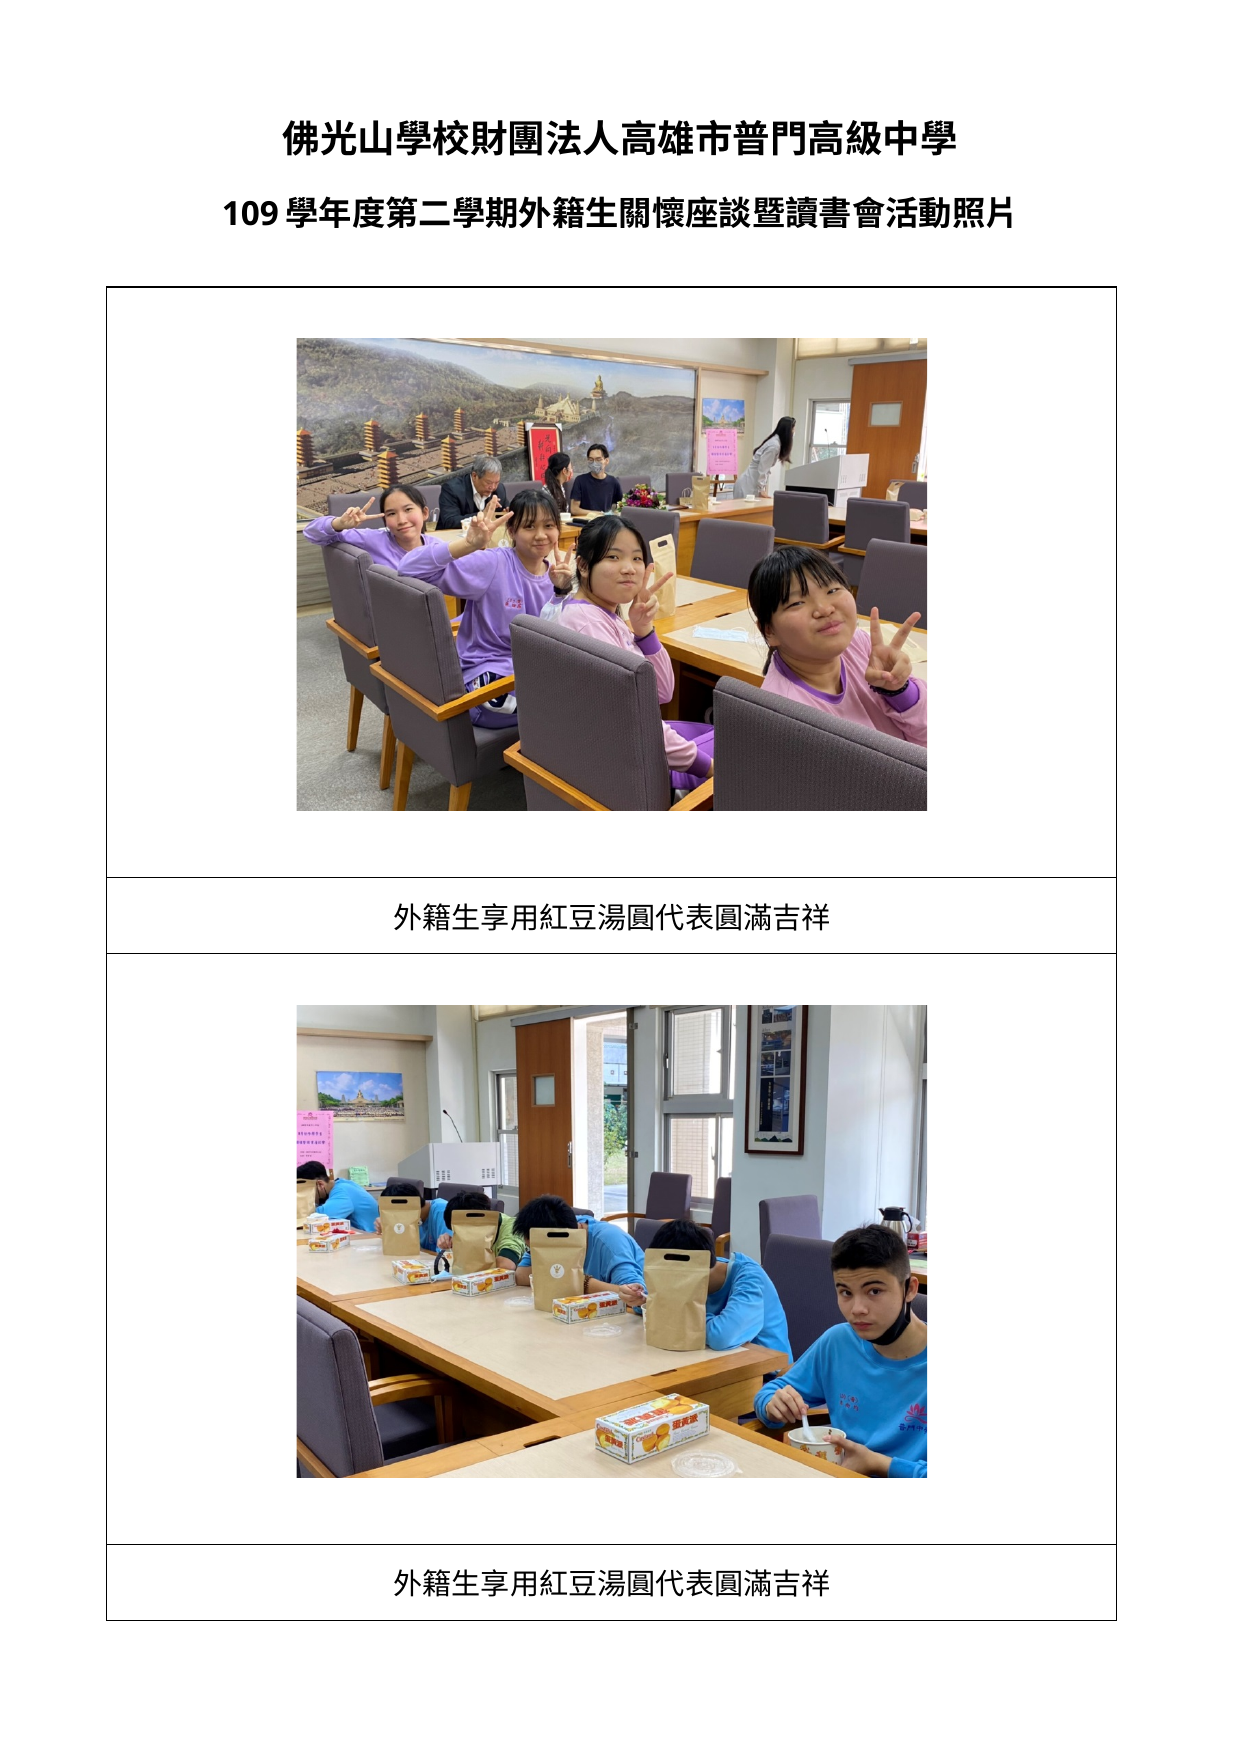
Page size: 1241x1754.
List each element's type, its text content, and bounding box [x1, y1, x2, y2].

picture [296, 1005, 928, 1478]
table_cell 外籍生享用紅豆湯圓代表圓滿吉祥 [107, 878, 1116, 953]
table_cell 外籍生享用紅豆湯圓代表圓滿吉祥 [107, 1545, 1116, 1619]
table_header [107, 288, 1116, 877]
text 109學年度第二學期外籍生關懷座談暨讀書會活動照片 [118, 174, 1122, 249]
picture [296, 338, 928, 811]
table_cell [107, 954, 1116, 1543]
text 佛光山學校財團法人高雄市普門高級中學 [118, 99, 1122, 174]
